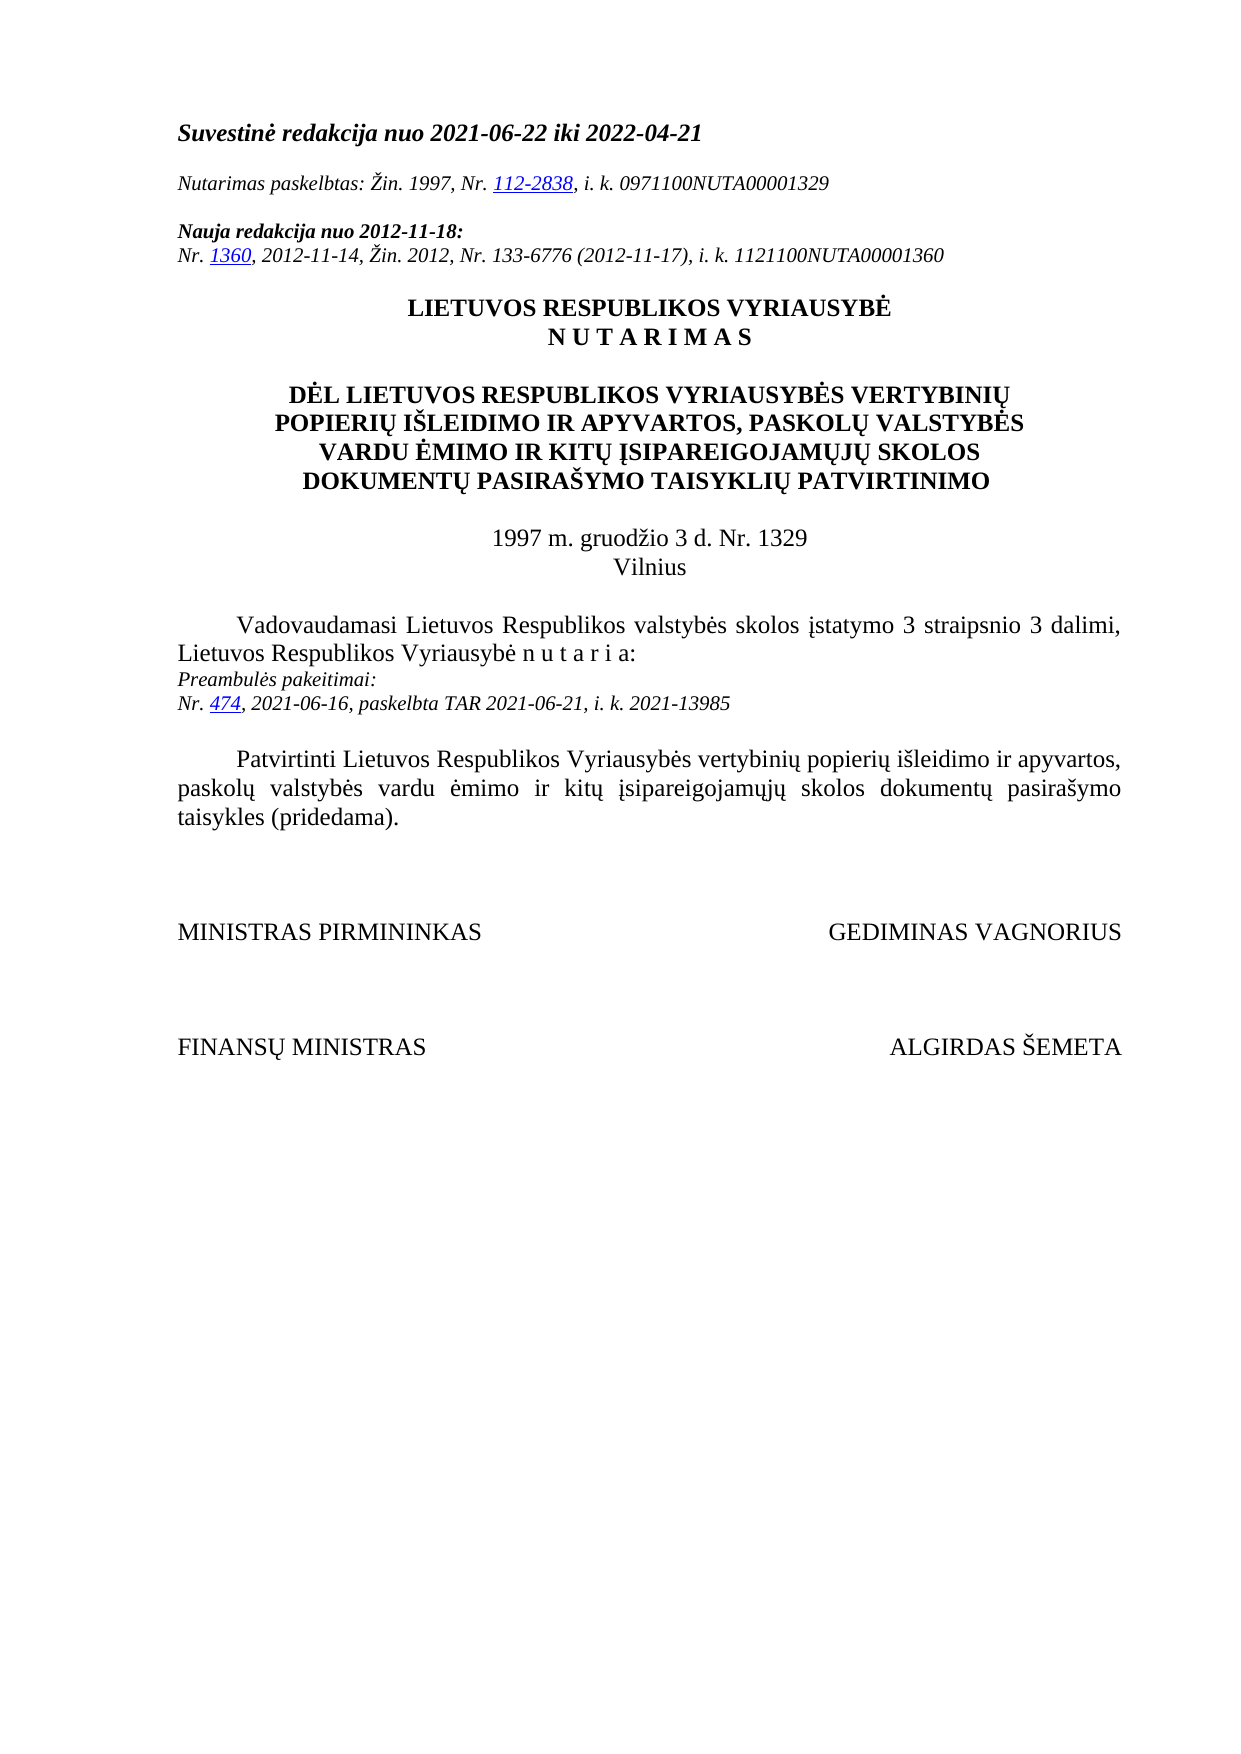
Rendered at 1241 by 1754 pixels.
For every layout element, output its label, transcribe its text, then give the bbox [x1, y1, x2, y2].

text NUTARIMAS [177, 322, 1122, 351]
text 1997 m. gruodžio 3 d. Nr. 1329 [177, 523, 1122, 552]
text Preambulės pakeitimai: [177, 667, 1122, 691]
text Nutarimas paskelbtas: Žin. 1997, Nr. 112-2838, i. k. 0971100NUTA00001329 [177, 171, 1122, 195]
text Nr. 474, 2021-06-16, paskelbta TAR 2021-06-21, i. k. 2021-13985 [177, 691, 1122, 715]
text Nr. 1360, 2012-11-14, Žin. 2012, Nr. 133-6776 (2012-11-17), i. k. 1121100NUTA00001360 [177, 243, 1122, 267]
text Vadovaudamasi Lietuvos Respublikos valstybės skolos įstatymo 3 straipsnio 3 dalimi, Lietuvos Respublikos Vyriausybė nutaria: [177, 610, 1122, 667]
text FINANSŲ MINISTRAS ALGIRDAS ŠEMETA [177, 1032, 1122, 1060]
text DĖL LIETUVOS RESPUBLIKOS VYRIAUSYBĖS VERTYBINIŲ POPIERIŲ IŠLEIDIMO IR APYVARTOS, PASKOLŲ VALSTYBĖS VARDU ĖMIMO IR KITŲ ĮSIPAREIGOJAMŲJŲ SKOLOS DOKUMENTŲ PASIRAŠYMO TAISYKLIŲ PATVIRTINIMO [236, 380, 1063, 495]
text Patvirtinti Lietuvos Respublikos Vyriausybės vertybinių popierių išleidimo ir apyvartos, paskolų valstybės vardu ėmimo ir kitų įsipareigojamųjų skolos dokumentų pasirašymo taisykles (pridedama). [177, 744, 1122, 830]
text Vilnius [177, 552, 1122, 581]
text Suvestinė redakcija nuo 2021-06-22 iki 2022-04-21 [177, 118, 1122, 147]
text Nauja redakcija nuo 2012-11-18: [177, 219, 1122, 243]
text LIETUVOS RESPUBLIKOS VYRIAUSYBĖ [177, 293, 1122, 322]
text MINISTRAS PIRMININKAS GEDIMINAS VAGNORIUS [177, 917, 1122, 945]
